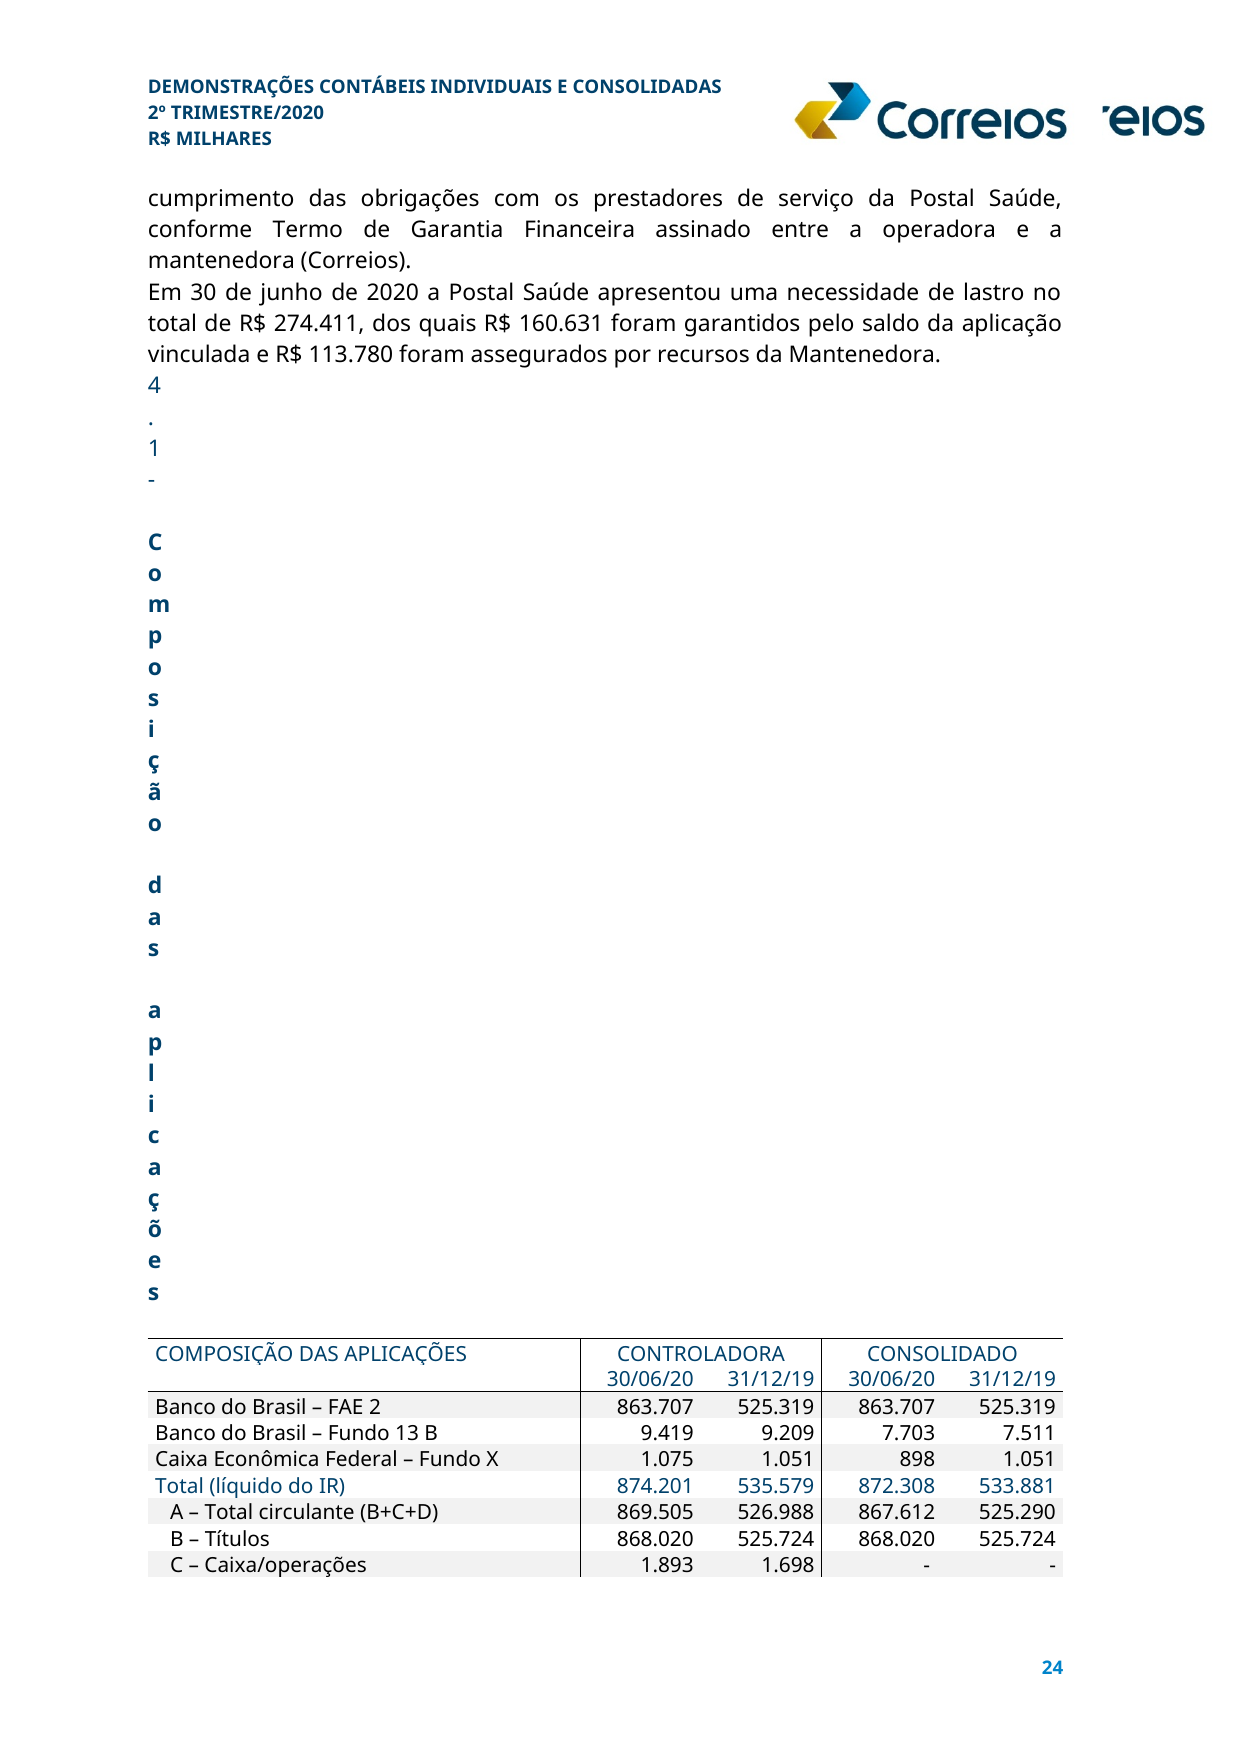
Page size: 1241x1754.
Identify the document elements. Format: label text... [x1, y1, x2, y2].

table_cell 1.051 [942, 1444, 1063, 1471]
table_cell [516, 1365, 580, 1391]
table_cell Banco do Brasil – FAE 2 [148, 1392, 516, 1418]
table_cell 526.988 [701, 1498, 821, 1524]
table_cell Total (líquido do IR) [148, 1471, 516, 1497]
table_cell 1.698 [701, 1551, 821, 1577]
table_cell 31/12/19 [701, 1365, 821, 1391]
text Em 30 de junho de 2020 a Postal Saúde apresentou uma necessidade de lastro no total de R$ 274.411, dos quais R$ 160.631 foram garantidos pelo saldo da aplicação vinculada e R$ 113.780 foram assegurados por recursos da Mantenedora. [148, 275, 1063, 369]
table_cell 525.319 [701, 1392, 821, 1418]
table_header [516, 1339, 580, 1364]
table_cell [516, 1471, 580, 1497]
table_cell 31/12/19 [942, 1365, 1063, 1391]
table_cell 1.075 [581, 1444, 701, 1471]
table_cell - [942, 1551, 1063, 1577]
table_cell 869.505 [581, 1498, 701, 1524]
table_cell [148, 1365, 516, 1391]
table_cell [516, 1551, 580, 1577]
table_cell C – Caixa/operações compromissadas [148, 1551, 516, 1577]
table_cell B – Títulos [148, 1524, 516, 1551]
table_cell 7.511 [942, 1418, 1063, 1444]
text cumprimento das obrigações com os prestadores de serviço da Postal Saúde, conforme Termo de Garantia Financeira assinado entre a operadora e a mantenedora (Correios). [148, 182, 1063, 275]
table_cell 1.051 [701, 1444, 821, 1471]
table_cell 868.020 [581, 1524, 701, 1551]
table_cell 874.201 [581, 1471, 701, 1497]
table_header CONTROLADORA [581, 1339, 821, 1364]
table_cell [516, 1444, 580, 1471]
table_cell [516, 1524, 580, 1551]
table_cell 898 [822, 1444, 942, 1471]
table_cell 9.419 [581, 1418, 701, 1444]
table_cell [516, 1418, 580, 1444]
table_cell 525.319 [942, 1392, 1063, 1418]
table_cell Caixa Econômica Federal – Fundo X [148, 1444, 516, 1471]
table_cell 868.020 [822, 1524, 942, 1551]
table_cell 7.703 [822, 1418, 942, 1444]
table_cell - [822, 1551, 942, 1577]
table_cell 30/06/20 [822, 1365, 942, 1391]
table_header CONSOLIDADO [822, 1339, 1063, 1364]
table_cell 863.707 [822, 1392, 942, 1418]
table_cell 525.724 [942, 1524, 1063, 1551]
table_cell 533.881 [942, 1471, 1063, 1497]
table_cell 525.290 [942, 1498, 1063, 1524]
table_cell 525.724 [701, 1524, 821, 1551]
table_cell 9.209 [701, 1418, 821, 1444]
table_cell Banco do Brasil – Fundo 13 B [148, 1418, 516, 1444]
table_cell 535.579 [701, 1471, 821, 1497]
table_cell A – Total circulante (B+C+D) [148, 1498, 516, 1524]
table_cell 1.893 [581, 1551, 701, 1577]
table_cell 30/06/20 [581, 1365, 701, 1391]
table_cell [516, 1392, 580, 1418]
table_header COMPOSIÇÃO DAS APLICAÇÕES [148, 1339, 516, 1364]
table_cell [516, 1498, 580, 1524]
table_cell 867.612 [822, 1498, 942, 1524]
table_cell 872.308 [822, 1471, 942, 1497]
table_cell 863.707 [581, 1392, 701, 1418]
